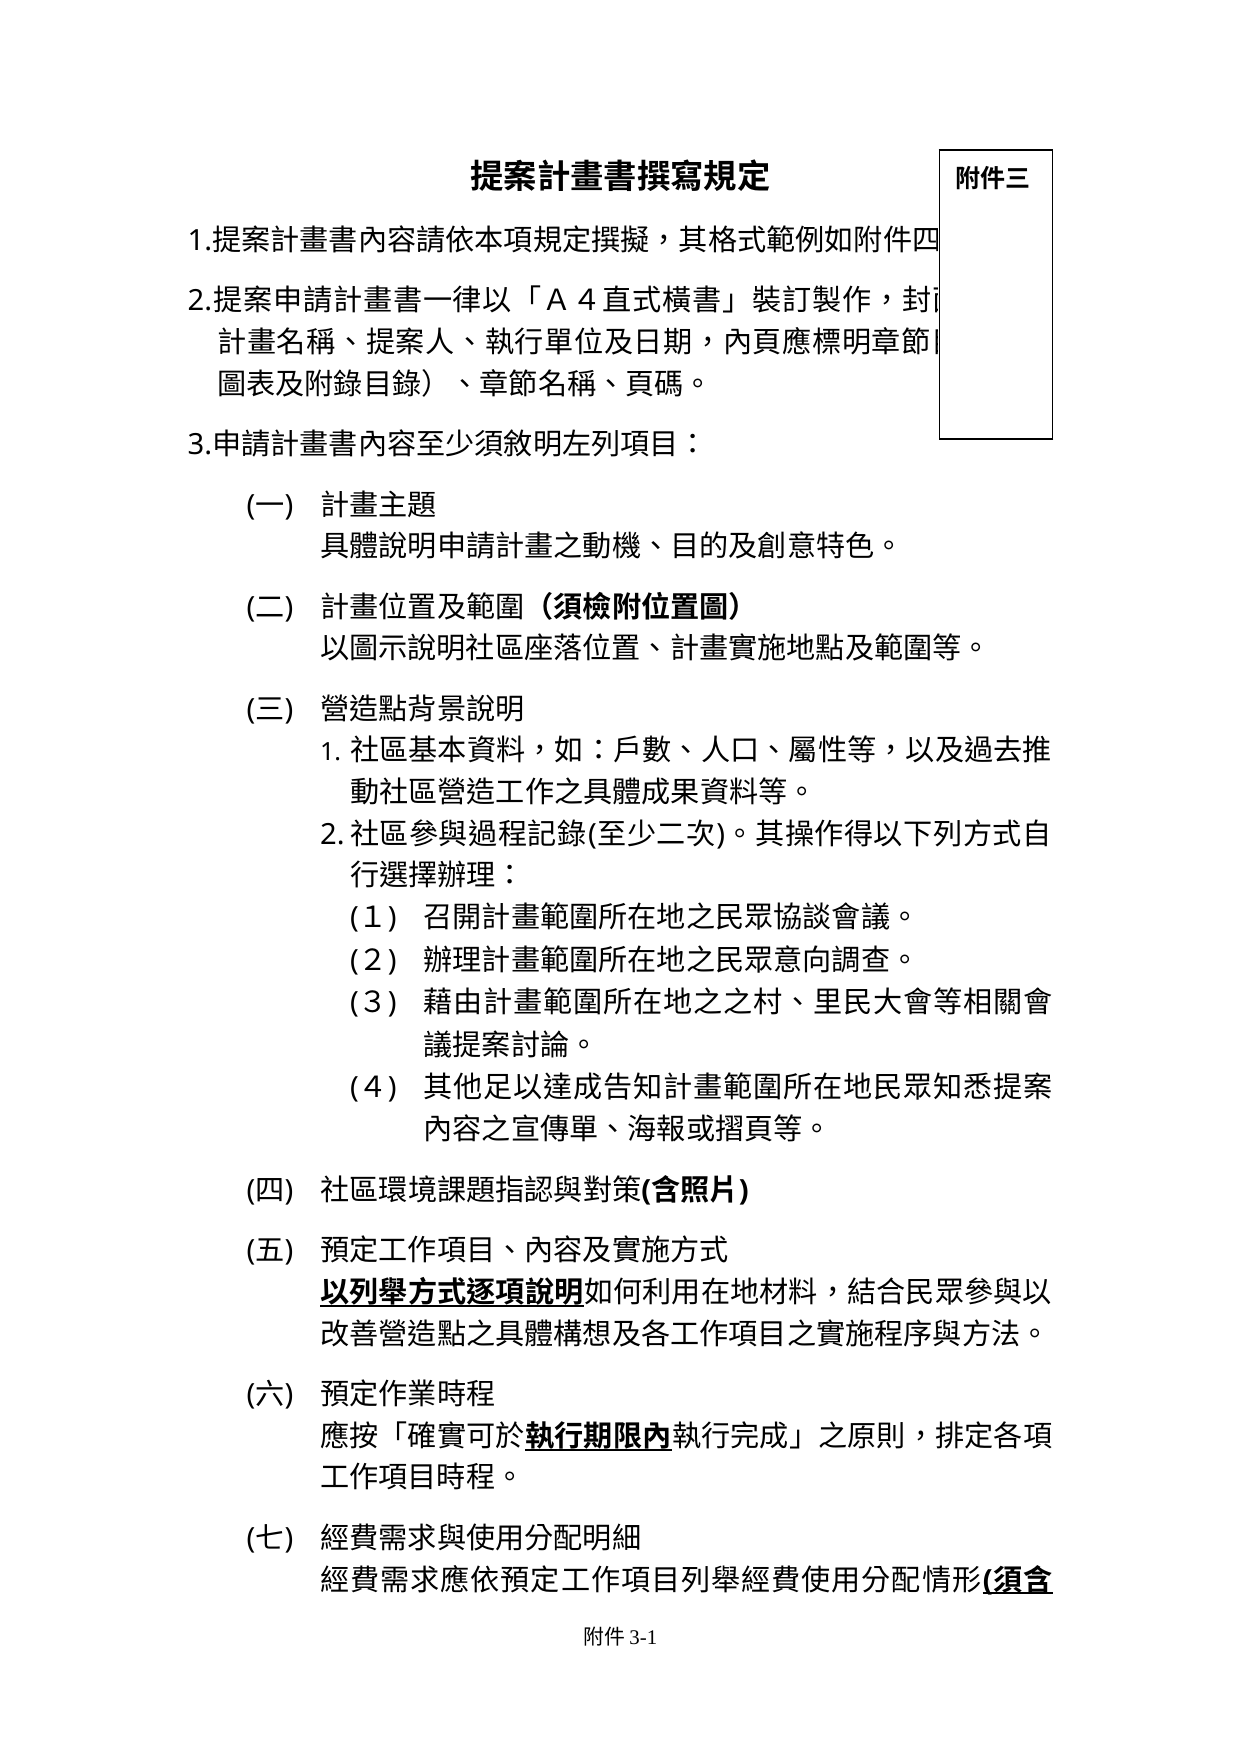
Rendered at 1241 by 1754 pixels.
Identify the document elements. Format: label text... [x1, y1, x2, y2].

text (五) 預定工作項目、內容及實施方式 [246, 1227, 1053, 1269]
text 經費需求應依預定工作項目列舉經費使用分配情形(須含 [320, 1557, 1053, 1598]
text 具體說明申請計畫之動機、目的及創意特色。 [320, 523, 1053, 565]
text (４) 其他足以達成告知計畫範圍所在地民眾知悉提案內容之宣傳單、海報或摺頁等。 [350, 1063, 1053, 1148]
text 以圖示說明社區座落位置、計畫實施地點及範圍等。 [320, 625, 1053, 667]
text 提案計畫書撰寫規定 [940, 151, 1052, 438]
text 2.提案申請計畫書一律以「Ａ４直式橫書」裝訂製作，封面應書寫計畫名稱、提案人、執行單位及日期，內頁應標明章節目錄（含圖表及附錄目錄）、章節名稱、頁碼。 [187, 277, 938, 402]
text (七) 經費需求與使用分配明細 [246, 1515, 1053, 1557]
text (三) 營造點背景說明 [246, 686, 1053, 727]
text 3.申請計畫書內容至少須敘明左列項目： [187, 421, 1053, 463]
text (１) 召開計畫範圍所在地之民眾協談會議。 [350, 894, 1053, 936]
text (六) 預定作業時程 [246, 1371, 1053, 1413]
text (一) 計畫主題 [246, 482, 1053, 523]
text (二) 計畫位置及範圍（須檢附位置圖） [246, 584, 1053, 625]
text 提案計畫書撰寫規定 [187, 150, 939, 440]
text (２) 辦理計畫範圍所在地之民眾意向調查。 [350, 936, 1053, 979]
text 1. 社區基本資料，如：戶數、人口、屬性等，以及過去推動社區營造工作之具體成果資料等。 [320, 727, 1053, 811]
text 附件三 [955, 158, 1037, 194]
text (３) 藉由計畫範圍所在地之之村、里民大會等相關會議提案討論。 [350, 979, 1053, 1063]
text (四) 社區環境課題指認與對策(含照片) [246, 1167, 1053, 1209]
text 1.提案計畫書內容請依本項規定撰擬，其格式範例如附件四。 [187, 217, 938, 259]
text 以列舉方式逐項說明如何利用在地材料，結合民眾參與以改善營造點之具體構想及各工作項目之實施程序與方法。 [320, 1269, 1053, 1352]
text 應按「確實可於執行期限內執行完成」之原則，排定各項工作項目時程。 [320, 1413, 1053, 1496]
text 2. 社區參與過程記錄(至少二次)。其操作得以下列方式自行選擇辦理： [320, 811, 1053, 894]
